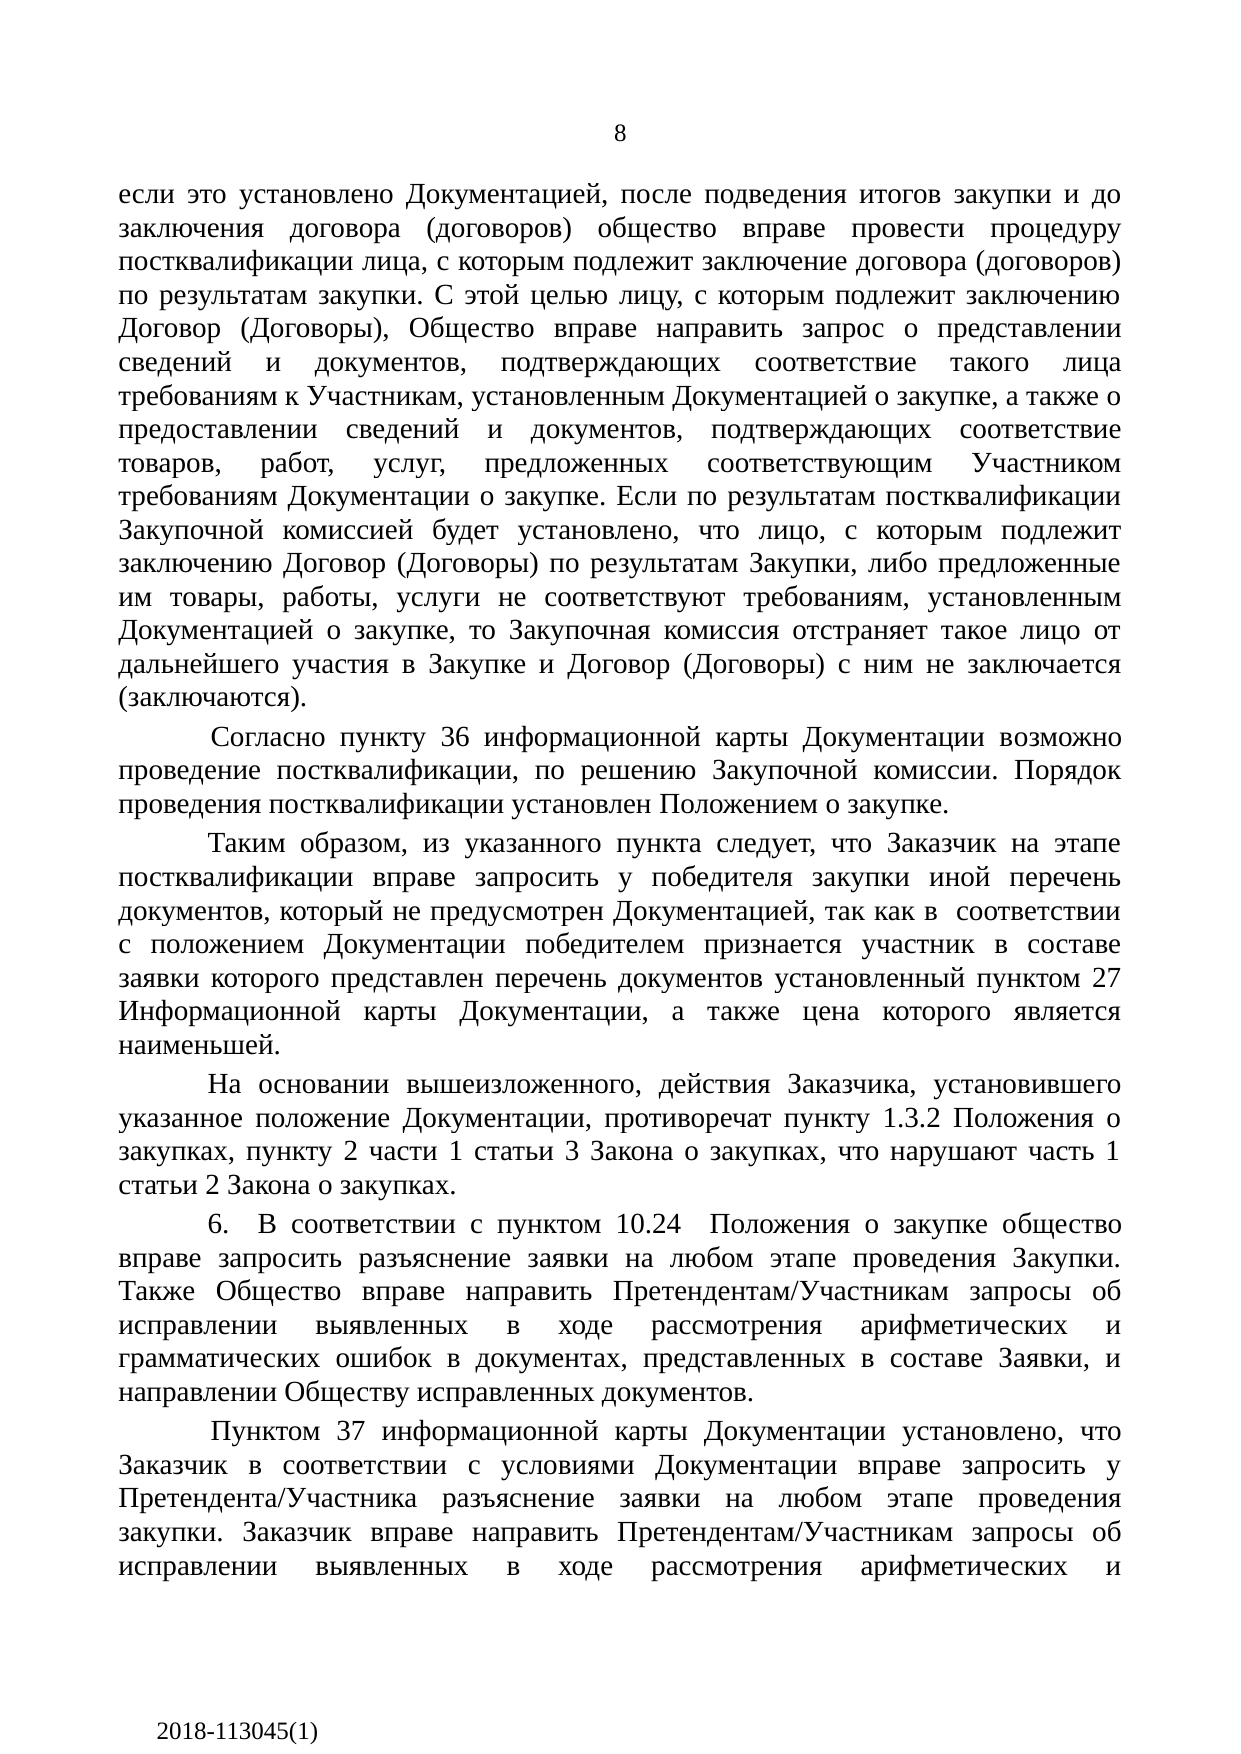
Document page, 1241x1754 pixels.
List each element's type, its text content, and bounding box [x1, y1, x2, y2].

text Пунктом 37 информационной карты Документации установлено, что Заказчик в соответствии с условиями Документации вправе запросить у Претендента/Участника разъяснение заявки на любом этапе проведения закупки. Заказчик вправе направить Претендентам/Участникам запросы об исправлении выявленных в ходе рассмотрения арифметических и [118, 1413, 1122, 1581]
text если это установлено Документацией, после подведения итогов закупки и до заключения договора (договоров) общество вправе провести процедуру постквалификации лица, с которым подлежит заключение договора (договоров) по результатам закупки. С этой целью лицу, с которым подлежит заключению Договор (Договоры), Общество вправе направить запрос о представлении сведений и документов, подтверждающих соответствие такого лица требованиям к Участникам, установленным Документацией о закупке, а также о предоставлении сведений и документов, подтверждающих соответствие товаров, работ, услуг, предложенных соответствующим Участником требованиям Документации о закупке. Если по результатам постквалификации Закупочной комиссией будет установлено, что лицо, с которым подлежит заключению Договор (Договоры) по результатам Закупки, либо предложенные им товары, работы, услуги не соответствуют требованиям, установленным Документацией о закупке, то Закупочная комиссия отстраняет такое лицо от дальнейшего участия в Закупке и Договор (Договоры) с ним не заключается (заключаются). [118, 176, 1122, 713]
text 6. В соответствии с пунктом 10.24 Положения о закупке общество вправе запросить разъяснение заявки на любом этапе проведения Закупки. Также Общество вправе направить Претендентам/Участникам запросы об исправлении выявленных в ходе рассмотрения арифметических и грамматических ошибок в документах, представленных в составе Заявки, и направлении Обществу исправленных документов. [118, 1206, 1122, 1408]
text Таким образом, из указанного пункта следует, что Заказчик на этапе постквалификации вправе запросить у победителя закупки иной перечень документов, который не предусмотрен Документацией, так как в соответствии с положением Документации победителем признается участник в составе заявки которого представлен перечень документов установленный пунктом 27 Информационной карты Документации, а также цена которого является наименьшей. [118, 826, 1122, 1060]
text Согласно пункту 36 информационной карты Документации возможно проведение постквалификации, по решению Закупочной комиссии. Порядок проведения постквалификации установлен Положением о закупке. [118, 719, 1122, 819]
text На основании вышеизложенного, действия Заказчика, установившего указанное положение Документации, противоречат пункту 1.3.2 Положения о закупках, пункту 2 части 1 статьи 3 Закона о закупках, что нарушают часть 1 статьи 2 Закона о закупках. [118, 1066, 1122, 1200]
